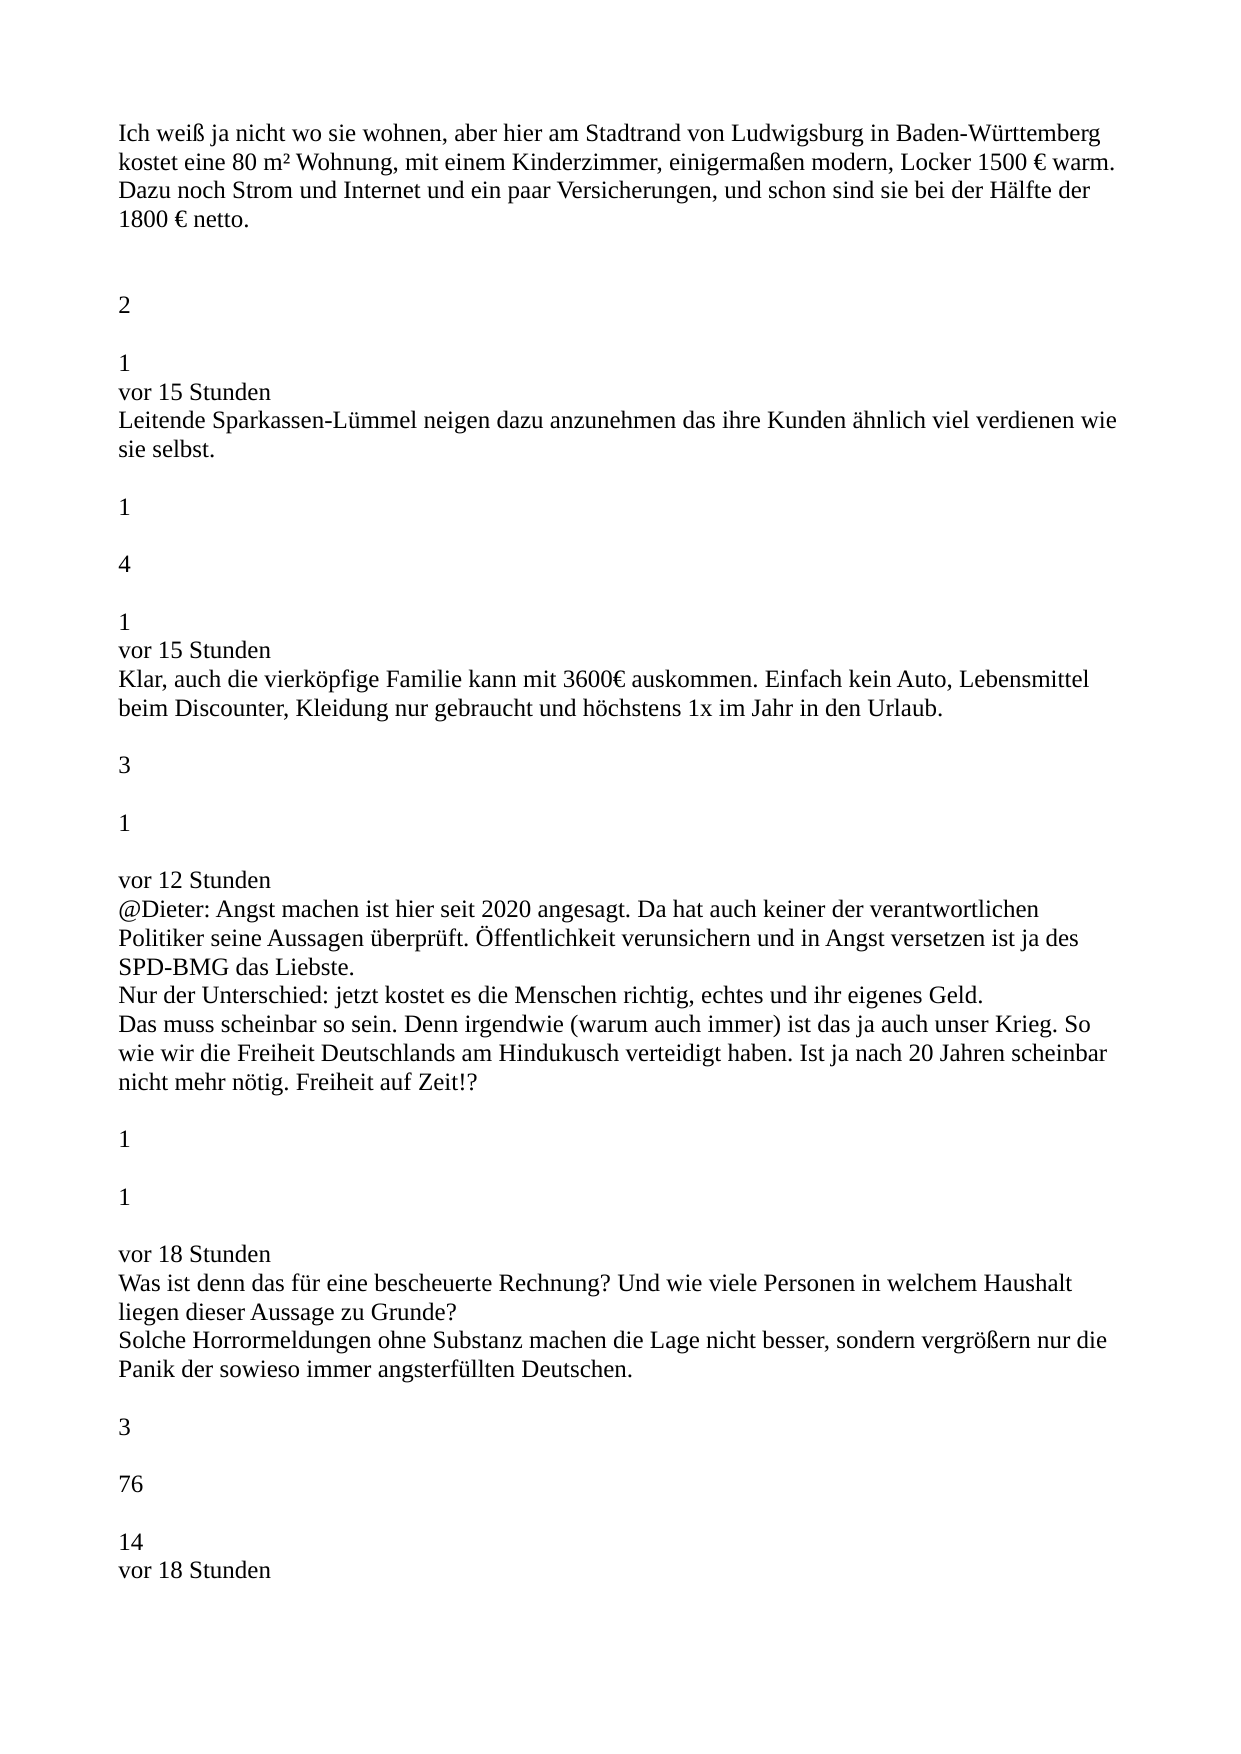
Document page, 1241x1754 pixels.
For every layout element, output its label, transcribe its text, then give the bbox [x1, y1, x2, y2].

text Das muss scheinbar so sein. Denn irgendwie (warum auch immer) ist das ja auch unser Krieg. So wie wir die Freiheit Deutschlands am Hindukusch verteidigt haben. Ist ja nach 20 Jahren scheinbar nicht mehr nötig. Freiheit auf Zeit!? [118, 1009, 1122, 1096]
text 3 [118, 1412, 1122, 1441]
text Ich weiß ja nicht wo sie wohnen, aber hier am Stadtrand von Ludwigsburg in Baden-Württemberg kostet eine 80 m² Wohnung, mit einem Kinderzimmer, einigermaßen modern, Locker 1500 € warm. Dazu noch Strom und Internet und ein paar Versicherungen, und schon sind sie bei der Hälfte der 1800 € netto. [118, 118, 1122, 233]
text 1 [118, 1182, 1122, 1211]
text 14 [118, 1527, 1122, 1556]
text 3 [118, 751, 1122, 779]
text 1 [118, 348, 1122, 377]
text 1 [118, 808, 1122, 837]
text Nur der Unterschied: jetzt kostet es die Menschen richtig, echtes und ihr eigenes Geld. [118, 981, 1122, 1009]
text vor 15 Stunden [118, 636, 1122, 664]
text vor 15 Stunden [118, 377, 1122, 406]
text 4 [118, 549, 1122, 578]
text Klar, auch die vierköpfige Familie kann mit 3600€ auskommen. Einfach kein Auto, Lebensmittel beim Discounter, Kleidung nur gebraucht und höchstens 1x im Jahr in den Urlaub. [118, 664, 1122, 722]
text 1 [118, 1124, 1122, 1153]
text vor 12 Stunden [118, 866, 1122, 894]
text Leitende Sparkassen-Lümmel neigen dazu anzunehmen das ihre Kunden ähnlich viel verdienen wie sie selbst. [118, 406, 1122, 463]
text 1 [118, 492, 1122, 521]
text 1 [118, 607, 1122, 636]
text Solche Horrormeldungen ohne Substanz machen die Lage nicht besser, sondern vergrößern nur die Panik der sowieso immer angsterfüllten Deutschen. [118, 1326, 1122, 1383]
text 76 [118, 1469, 1122, 1498]
text vor 18 Stunden [118, 1556, 1122, 1584]
text Was ist denn das für eine bescheuerte Rechnung? Und wie viele Personen in welchem Haushalt liegen dieser Aussage zu Grunde? [118, 1268, 1122, 1326]
text 2 [118, 291, 1122, 319]
text @Dieter: Angst machen ist hier seit 2020 angesagt. Da hat auch keiner der verantwortlichen Politiker seine Aussagen überprüft. Öffentlichkeit verunsichern und in Angst versetzen ist ja des SPD-BMG das Liebste. [118, 894, 1122, 981]
text vor 18 Stunden [118, 1239, 1122, 1268]
